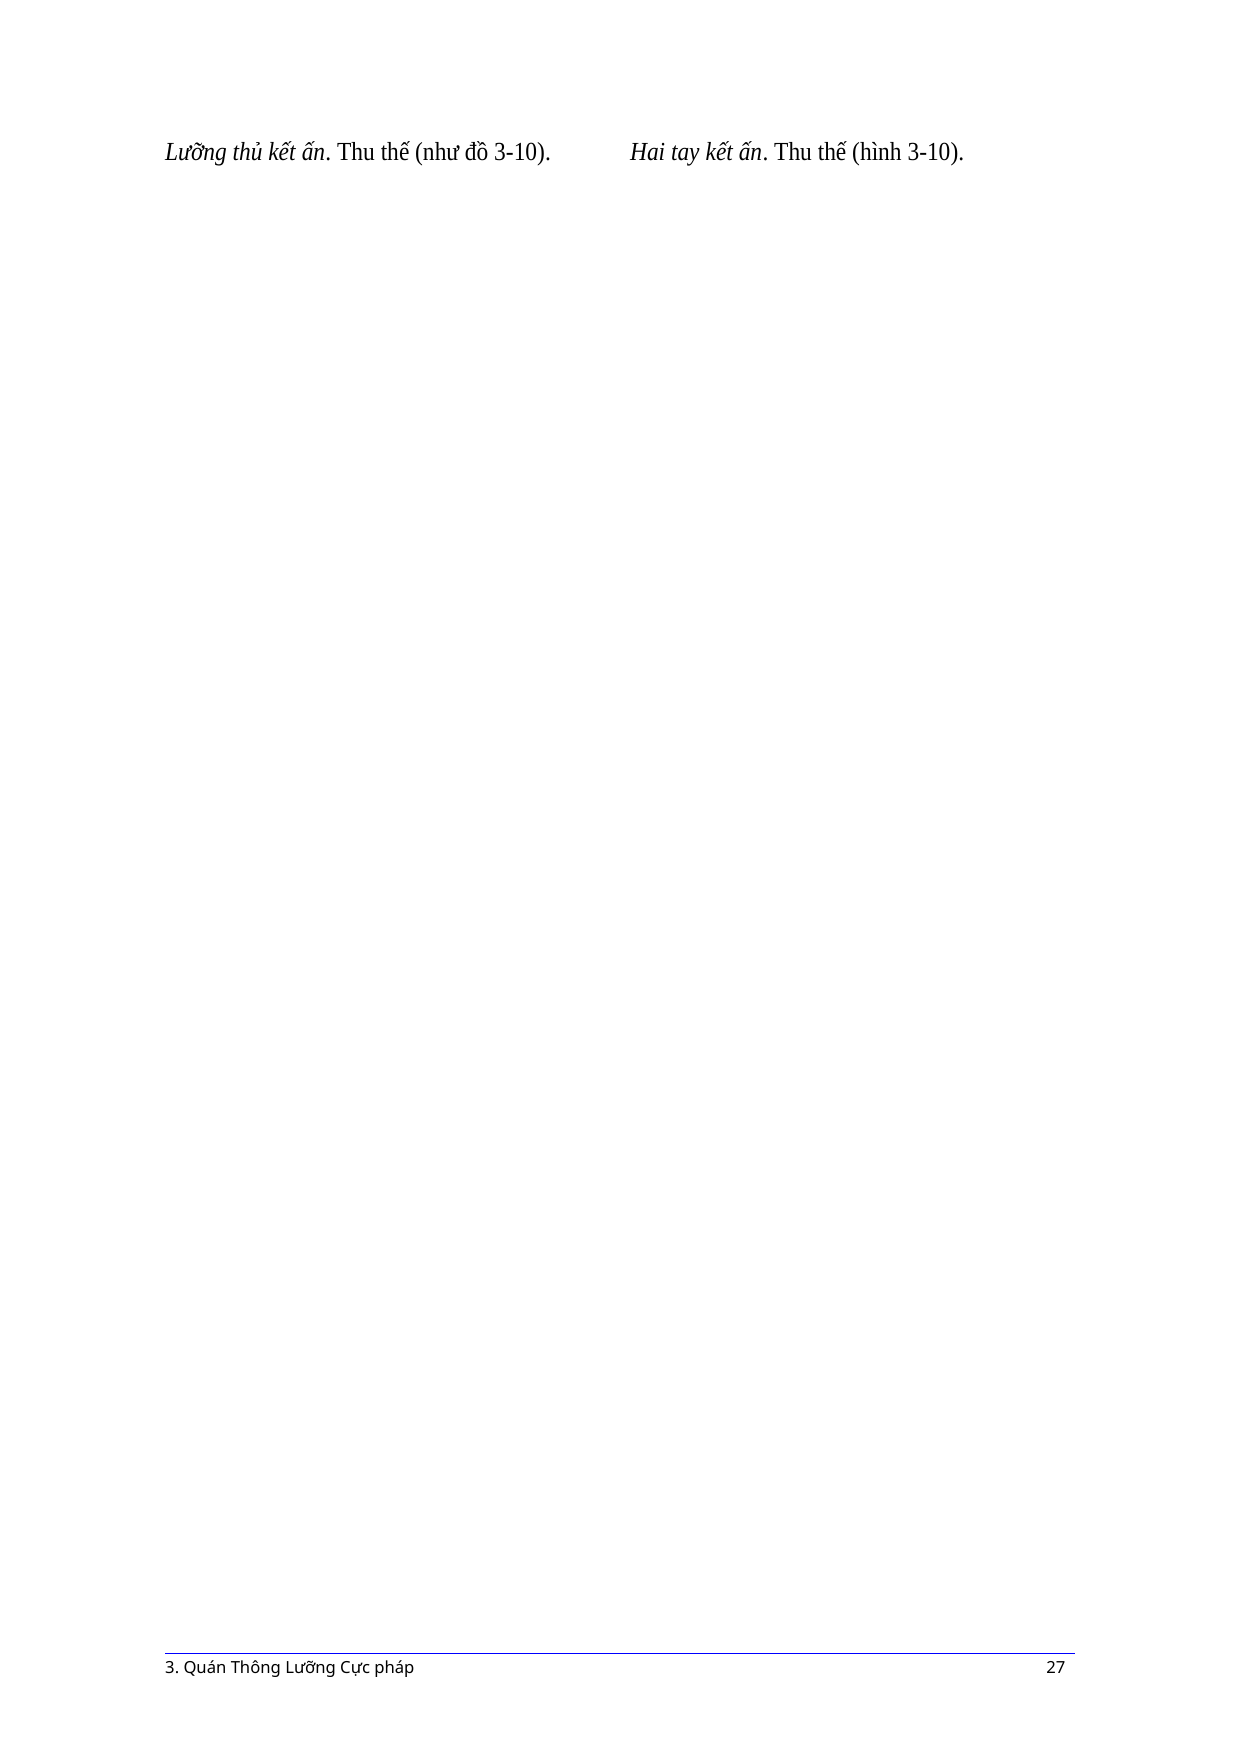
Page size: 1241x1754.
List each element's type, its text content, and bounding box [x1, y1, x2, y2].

table_cell Lưỡng thủ kết ấn. Thu thế (như đồ 3-10). [150, 135, 615, 166]
table_cell Hai tay kết ấn. Thu thế (hình 3-10). [615, 135, 1080, 166]
